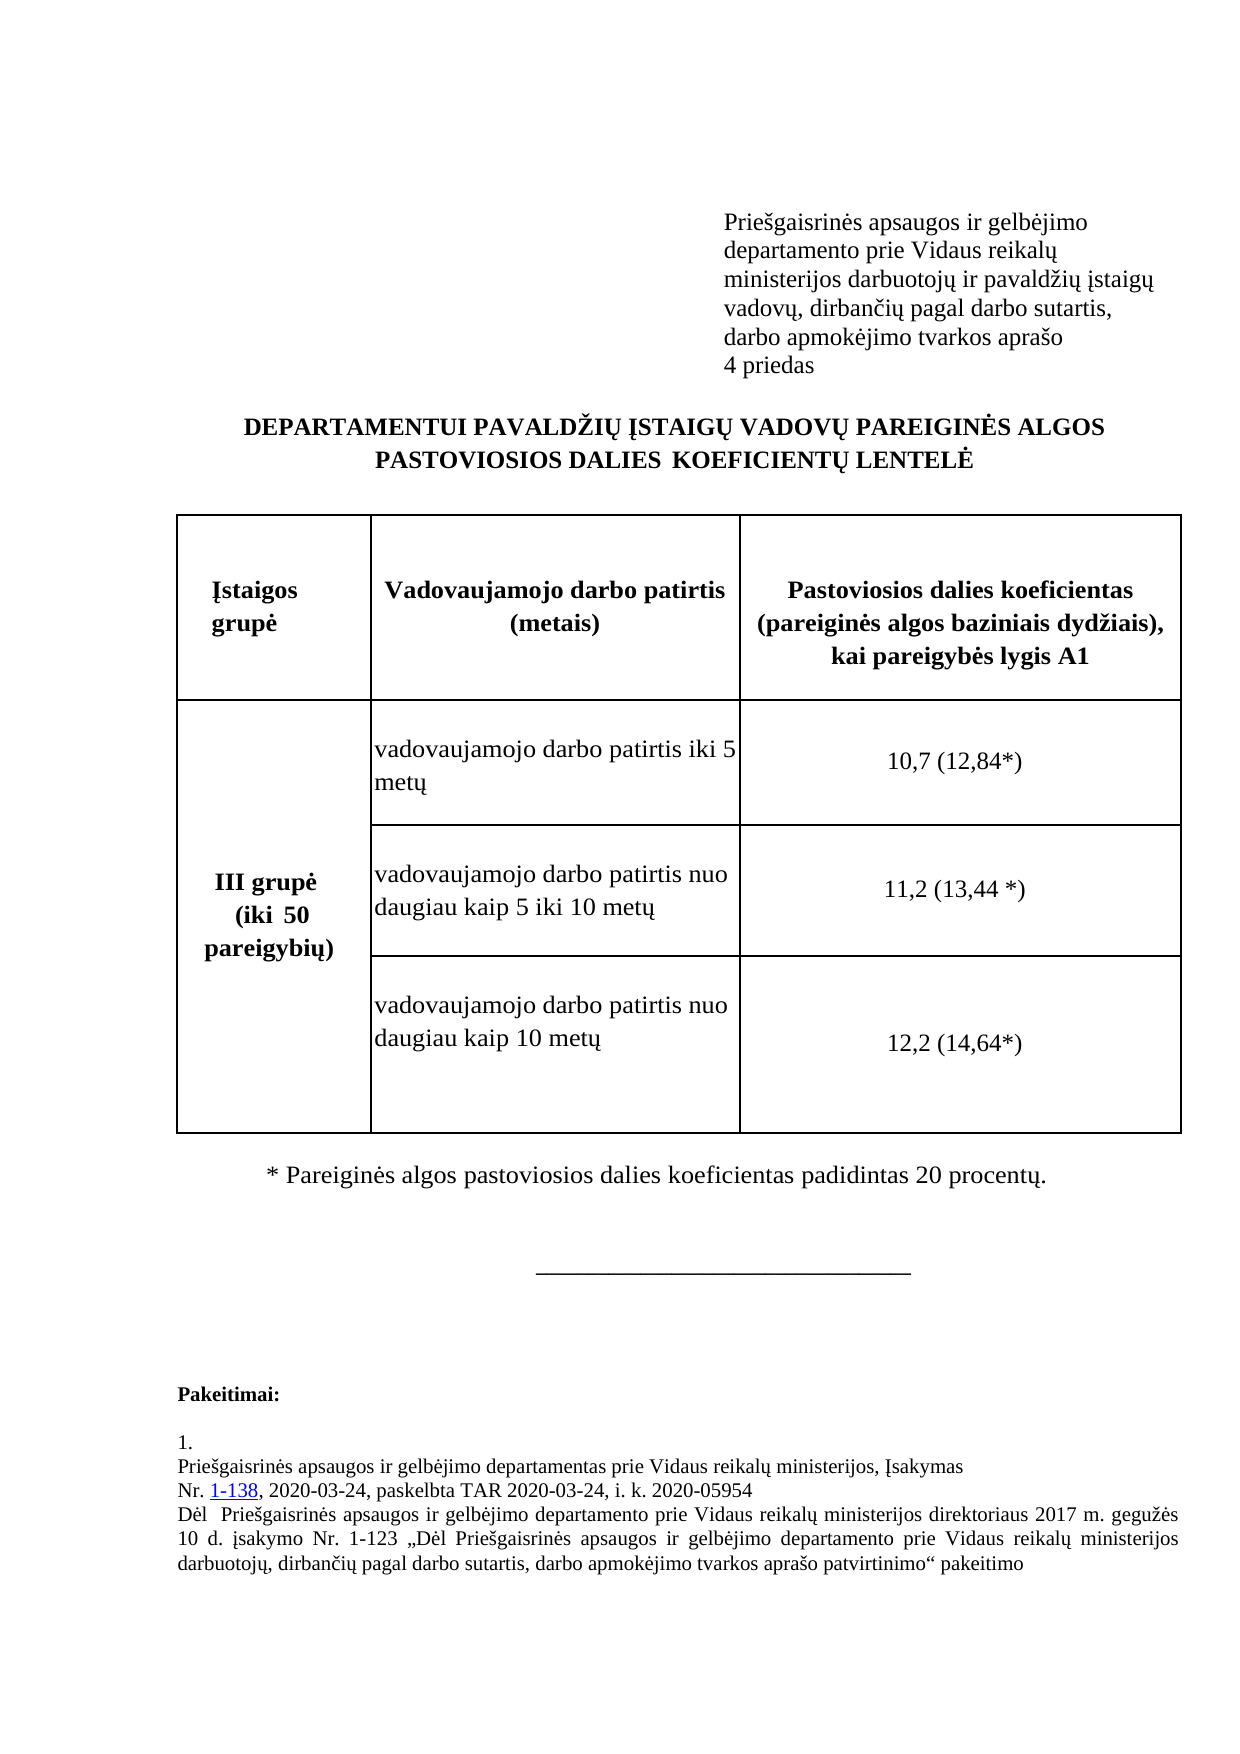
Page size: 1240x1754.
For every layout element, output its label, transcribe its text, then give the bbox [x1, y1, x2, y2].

text ministerijos darbuotojų ir pavaldžių įstaigų [723, 264, 1171, 293]
text Priešgaisrinės apsaugos ir gelbėjimo departamentas prie Vidaus reikalų ministerijos, Įsakymas [177, 1454, 1181, 1478]
text Nr. 1-138, 2020-03-24, paskelbta TAR 2020-03-24, i. k. 2020-05954 [177, 1478, 1181, 1502]
text DEPARTAMENTUI PAVALDŽIŲ ĮSTAIGŲ VADOVŲ PAREIGINĖS ALGOS PASTOVIOSIOS DALIES KOEFICIENTŲ LENTELĖ [177, 412, 1171, 474]
table_cell vadovaujamojo darbo patirtis iki 5 metų [372, 701, 739, 823]
table_header Įstaigos grupė [178, 516, 370, 699]
table_cell III grupė (iki 50 pareigybių) [178, 701, 370, 1132]
table_header Pastoviosios dalies koeficientas (pareiginės algos baziniais dydžiais), kai pareigybės lygis A1 [741, 516, 1180, 699]
table_header Vadovaujamojo darbo patirtis (metais) [372, 516, 739, 699]
text 4 priedas [723, 350, 1171, 379]
text vadovų, dirbančių pagal darbo sutartis, [723, 293, 1171, 322]
text Dėl Priešgaisrinės apsaugos ir gelbėjimo departamento prie Vidaus reikalų ministerijos direktoriaus 2017 m. gegužės 10 d. įsakymo Nr. 1-123 „Dėl Priešgaisrinės apsaugos ir gelbėjimo departamento prie Vidaus reikalų ministerijos darbuotojų, dirbančių pagal darbo sutartis, darbo apmokėjimo tvarkos aprašo patvirtinimo“ pakeitimo [177, 1502, 1181, 1574]
text darbo apmokėjimo tvarkos aprašo [723, 322, 1171, 350]
text departamento prie Vidaus reikalų [723, 235, 1171, 264]
text 1. [177, 1430, 1181, 1454]
table_cell 12,2 (14,64*) [741, 957, 1180, 1132]
table_cell vadovaujamojo darbo patirtis nuo daugiau kaip 10 metų [372, 957, 739, 1132]
table_cell vadovaujamojo darbo patirtis nuo daugiau kaip 5 iki 10 metų [372, 826, 739, 955]
table_cell 11,2 (13,44 *) [741, 826, 1180, 955]
text ____________________________________ [177, 1253, 1181, 1277]
table_cell 10,7 (12,84*) [741, 701, 1180, 823]
text Priešgaisrinės apsaugos ir gelbėjimo [723, 207, 1171, 235]
text * Pareiginės algos pastoviosios dalies koeficientas padidintas 20 procentų. [177, 1160, 1171, 1188]
text Pakeitimai: [177, 1382, 1181, 1406]
